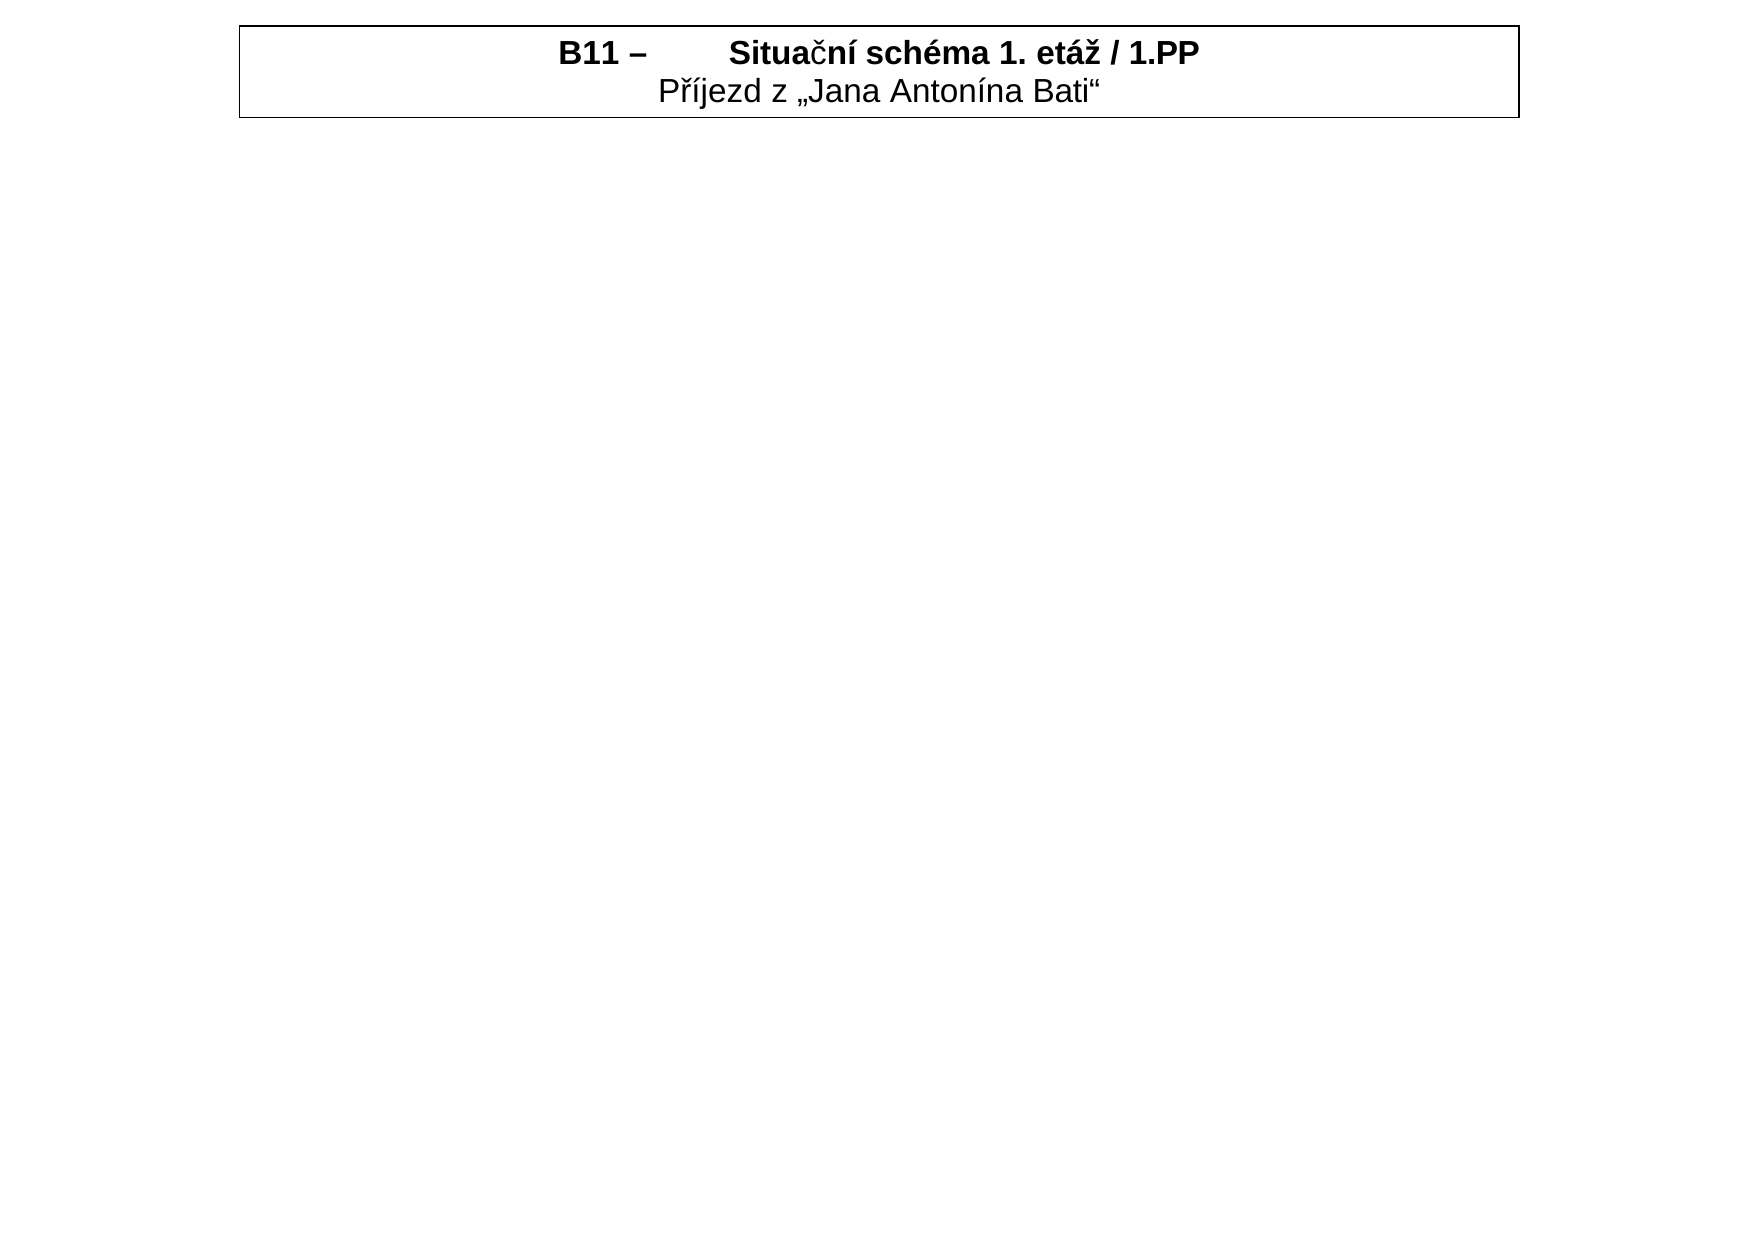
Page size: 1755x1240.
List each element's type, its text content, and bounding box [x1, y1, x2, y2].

text Příjezd z „Jana Antonína Bati“ [240, 72, 1518, 110]
text B11 – Situační schéma 1. etáž / 1.PP [240, 34, 1518, 72]
